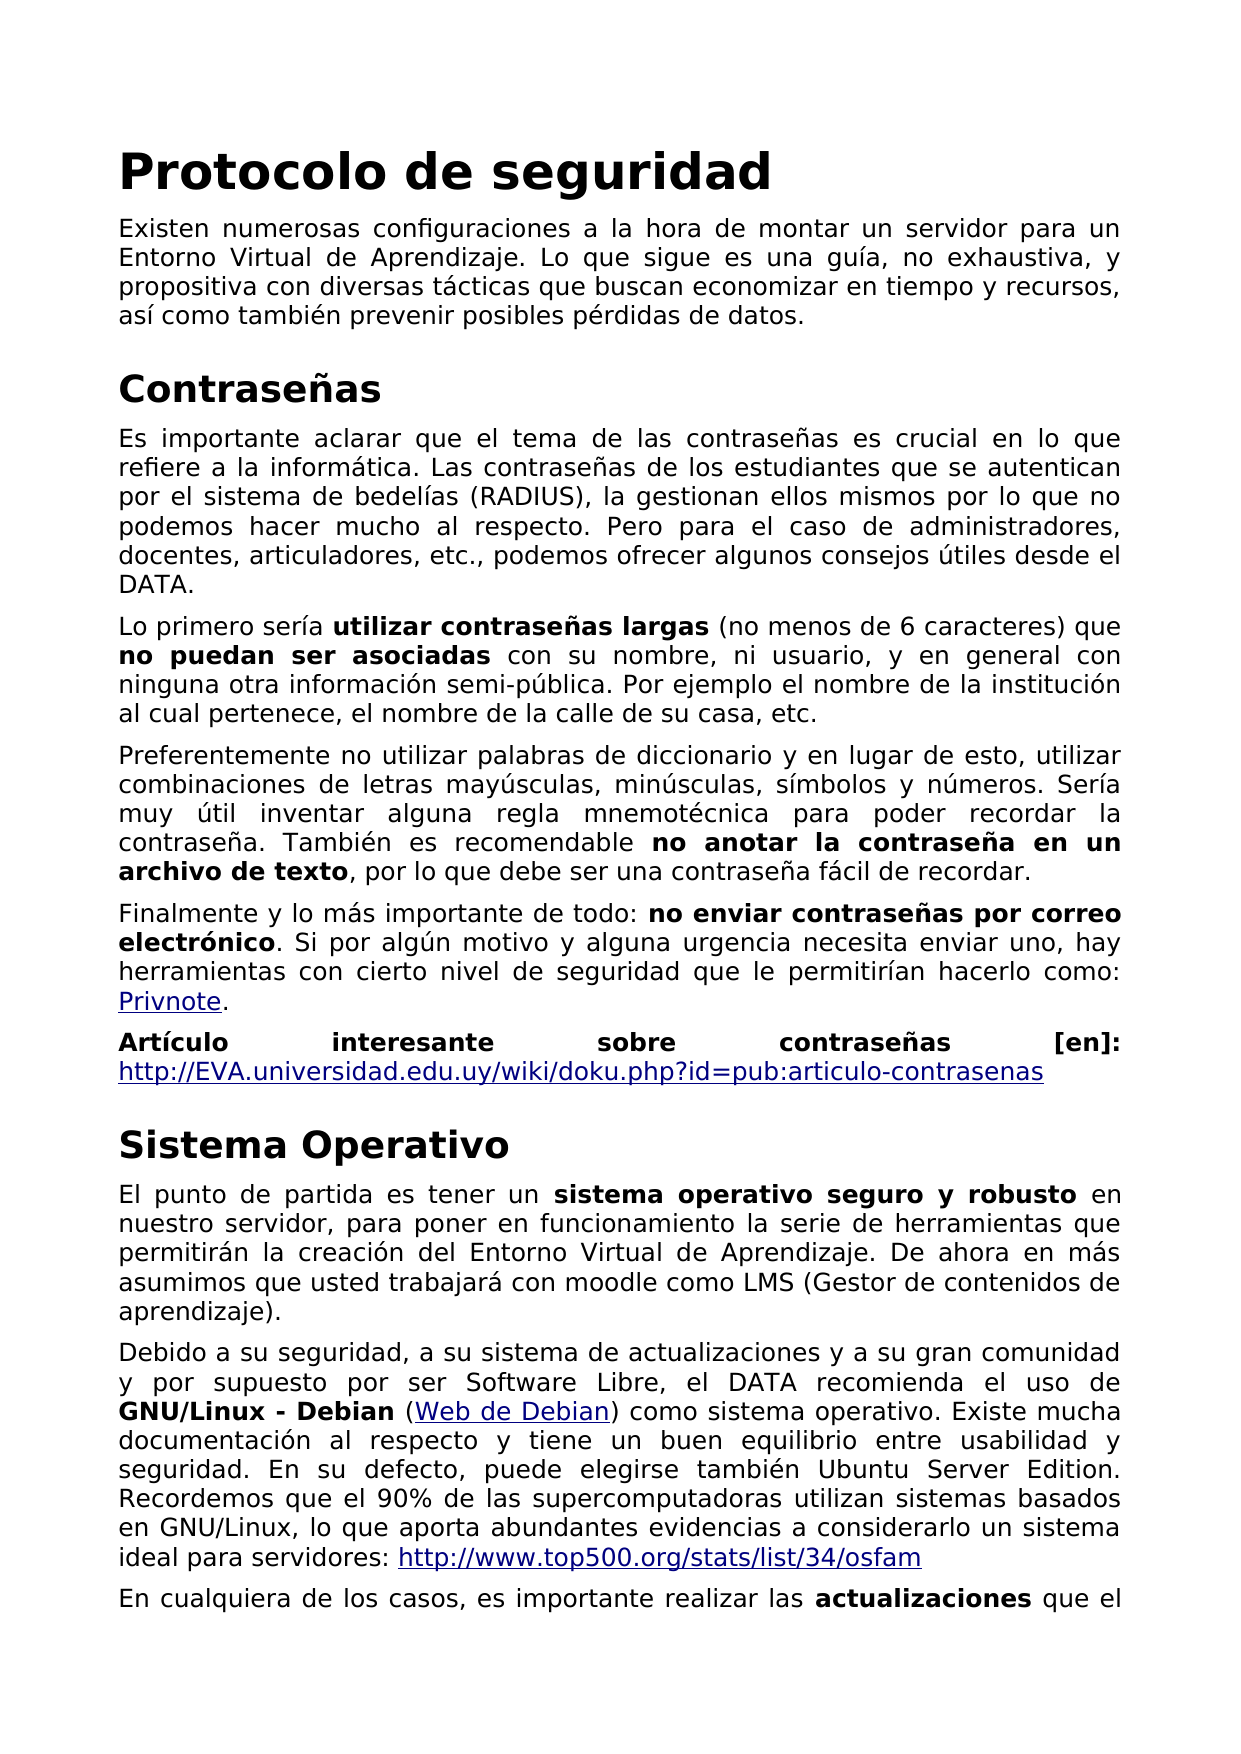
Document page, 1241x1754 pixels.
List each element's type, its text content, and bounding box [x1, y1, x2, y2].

text En cualquiera de los casos, es importante realizar las actualizaciones que el [118, 1584, 1122, 1614]
text Lo primero sería utilizar contraseñas largas (no menos de 6 caracteres) que no puedan ser asociadas con su nombre, ni usuario, y en general con ninguna otra información semi-pública. Por ejemplo el nombre de la institución al cual pertenece, el nombre de la calle de su casa, etc. [118, 612, 1122, 728]
text Debido a su seguridad, a su sistema de actualizaciones y a su gran comunidad y por supuesto por ser Software Libre, el DATA recomienda el uso de GNU/Linux - Debian (Web de Debian) como sistema operativo. Existe mucha documentación al respecto y tiene un buen equilibrio entre usabilidad y seguridad. En su defecto, puede elegirse también Ubuntu Server Edition. Recordemos que el 90% de las supercomputadoras utilizan sistemas basados en GNU/Linux, lo que aporta abundantes evidencias a considerarlo un sistema ideal para servidores: http://www.top500.org/stats/list/34/osfam [118, 1339, 1122, 1572]
subtitle Contraseñas [118, 368, 1122, 412]
text Artículo interesante sobre contraseñas [en]: http://EVA.universidad.edu.uy/wiki/doku.php?id=pub:articulo-contrasenas [118, 1028, 1122, 1087]
subtitle Sistema Operativo [118, 1124, 1122, 1168]
text Finalmente y lo más importante de todo: no enviar contraseñas por correo electrónico. Si por algún motivo y alguna urgencia necesita enviar uno, hay herramientas con cierto nivel de seguridad que le permitirían hacerlo como: Privnote. [118, 899, 1122, 1016]
text Existen numerosas configuraciones a la hora de montar un servidor para un Entorno Virtual de Aprendizaje. Lo que sigue es una guía, no exhaustiva, y propositiva con diversas tácticas que buscan economizar en tiempo y recursos, así como también prevenir posibles pérdidas de datos. [118, 214, 1122, 331]
subtitle Protocolo de seguridad [118, 143, 1122, 201]
text Es importante aclarar que el tema de las contraseñas es crucial en lo que refiere a la informática. Las contraseñas de los estudiantes que se autentican por el sistema de bedelías (RADIUS), la gestionan ellos mismos por lo que no podemos hacer mucho al respecto. Pero para el caso de administradores, docentes, articuladores, etc., podemos ofrecer algunos consejos útiles desde el DATA. [118, 424, 1122, 599]
text Preferentemente no utilizar palabras de diccionario y en lugar de esto, utilizar combinaciones de letras mayúsculas, minúsculas, símbolos y números. Sería muy útil inventar alguna regla mnemotécnica para poder recordar la contraseña. También es recomendable no anotar la contraseña en un archivo de texto, por lo que debe ser una contraseña fácil de recordar. [118, 741, 1122, 887]
text El punto de partida es tener un sistema operativo seguro y robusto en nuestro servidor, para poner en funcionamiento la serie de herramientas que permitirán la creación del Entorno Virtual de Aprendizaje. De ahora en más asumimos que usted trabajará con moodle como LMS (Gestor de contenidos de aprendizaje). [118, 1180, 1122, 1326]
